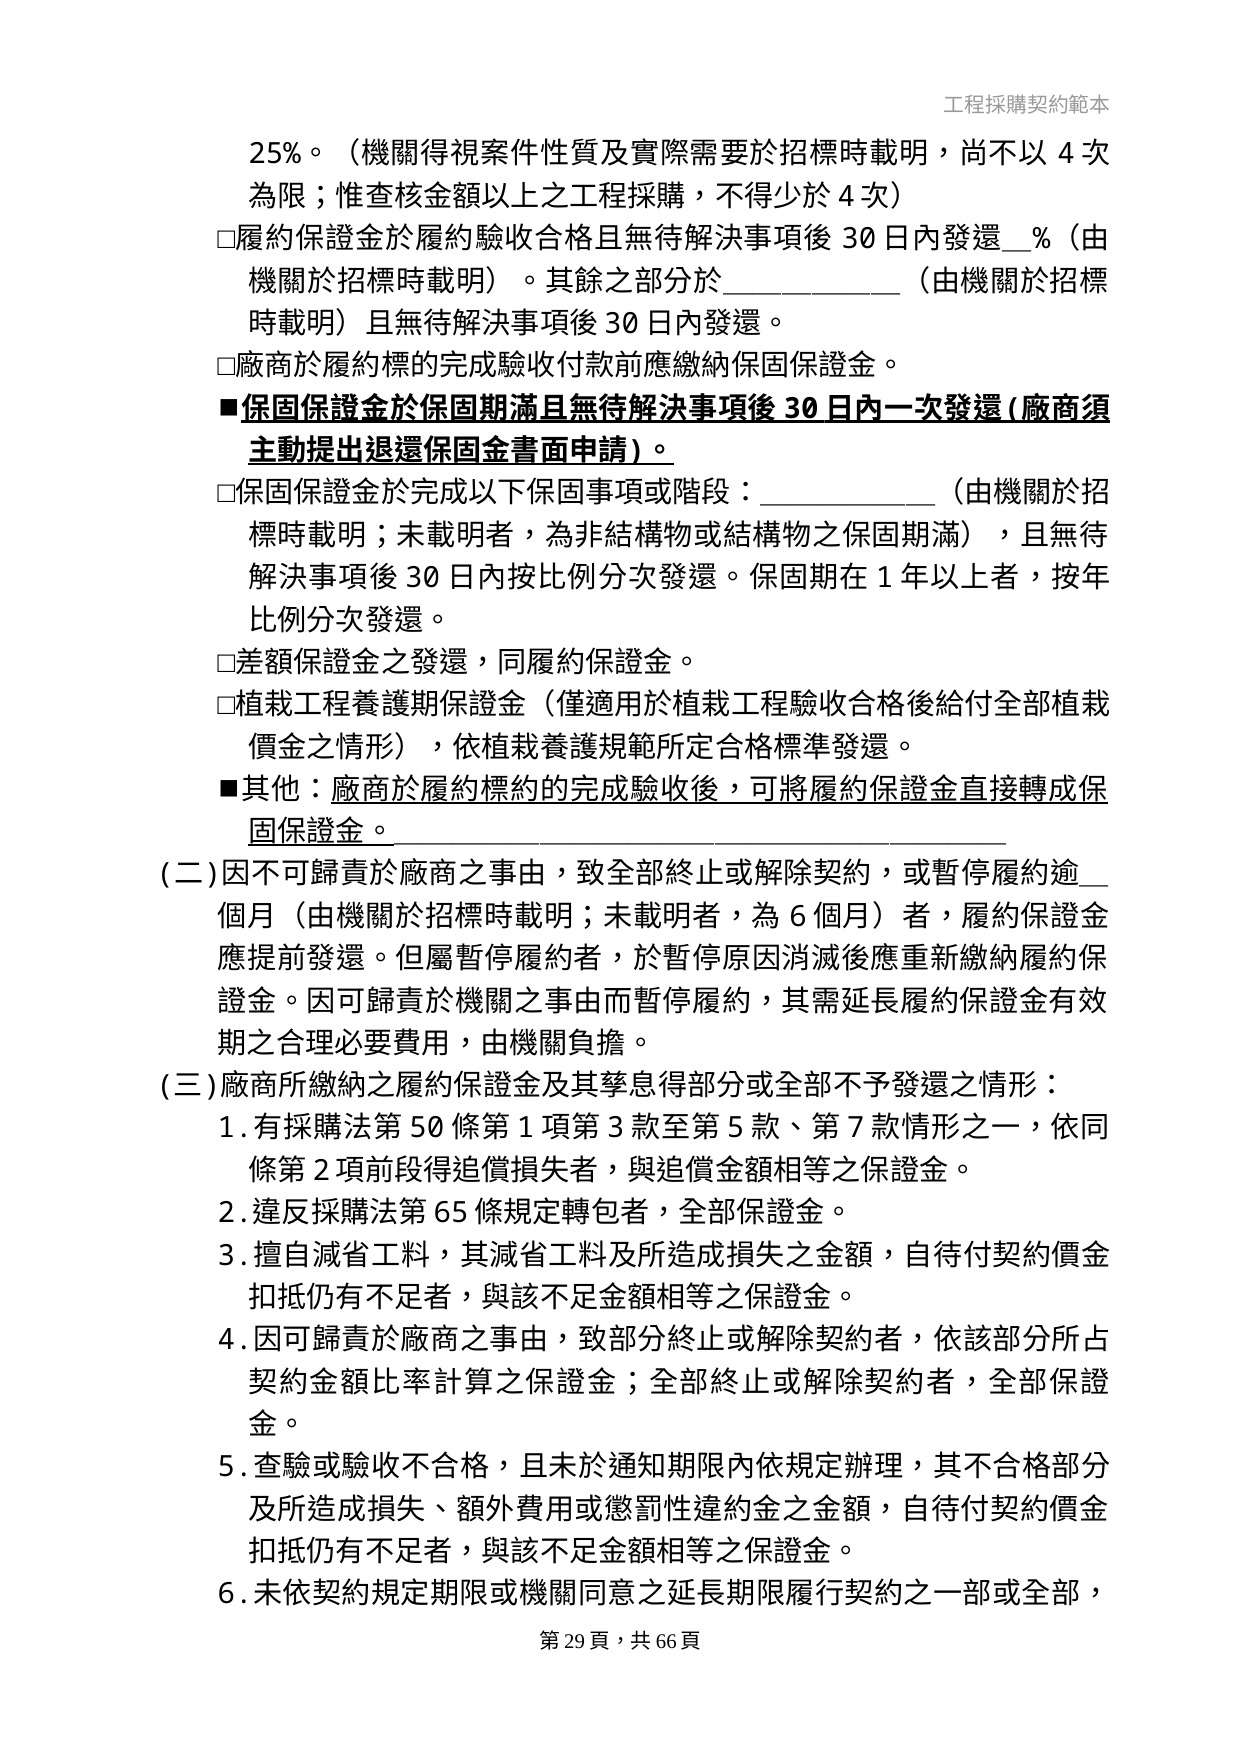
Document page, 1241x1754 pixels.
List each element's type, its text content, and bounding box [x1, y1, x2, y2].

text □履約保證金於履約驗收合格且無待解決事項後30日內發還＿%（由機關於招標時載明）。其餘之部分於＿＿＿＿＿＿（由機關於招標時載明）且無待解決事項後30日內發還。 [217, 215, 1110, 342]
text 5.查驗或驗收不合格，且未於通知期限內依規定辦理，其不合格部分及所造成損失、額外費用或懲罰性違約金之金額，自待付契約價金扣抵仍有不足者，與該不足金額相等之保證金。 [217, 1443, 1110, 1570]
text (三)廠商所繳納之履約保證金及其孳息得部分或全部不予發還之情形： [156, 1062, 1110, 1104]
text 1.有採購法第50條第1項第3款至第5款、第7款情形之一，依同條第2項前段得追償損失者，與追償金額相等之保證金。 [217, 1104, 1110, 1189]
text □廠商於履約標的完成驗收付款前應繳納保固保證金。 [217, 342, 1110, 384]
text 其他：廠商於履約標約的完成驗收後，可將履約保證金直接轉成保固保證金。＿＿＿＿＿＿＿＿＿＿＿＿＿＿＿＿＿＿＿＿＿ [217, 765, 1110, 850]
text □植栽工程養護期保證金（僅適用於植栽工程驗收合格後給付全部植栽價金之情形），依植栽養護規範所定合格標準發還。 [217, 681, 1110, 765]
text 25%。（機關得視案件性質及實際需要於招標時載明，尚不以4次為限；惟查核金額以上之工程採購，不得少於4次） [217, 130, 1110, 215]
text □保固保證金於完成以下保固事項或階段：＿＿＿＿＿＿（由機關於招標時載明；未載明者，為非結構物或結構物之保固期滿），且無待解決事項後30日內按比例分次發還。保固期在1年以上者，按年比例分次發還。 [217, 469, 1110, 638]
text 6.未依契約規定期限或機關同意之延長期限履行契約之一部或全部， [217, 1570, 1110, 1612]
text □差額保證金之發還，同履約保證金。 [217, 638, 1110, 681]
text 3.擅自減省工料，其減省工料及所造成損失之金額，自待付契約價金扣抵仍有不足者，與該不足金額相等之保證金。 [217, 1231, 1110, 1316]
text (二)因不可歸責於廠商之事由，致全部終止或解除契約，或暫停履約逾＿個月（由機關於招標時載明；未載明者，為6個月）者，履約保證金應提前發還。但屬暫停履約者，於暫停原因消滅後應重新繳納履約保證金。因可歸責於機關之事由而暫停履約，其需延長履約保證金有效期之合理必要費用，由機關負擔。 [156, 850, 1110, 1062]
text 保固保證金於保固期滿且無待解決事項後30日內一次發還(廠商須主動提出退還保固金書面申請)。 [217, 384, 1110, 469]
text 2.違反採購法第65條規定轉包者，全部保證金。 [217, 1189, 1110, 1231]
text 4.因可歸責於廠商之事由，致部分終止或解除契約者，依該部分所占契約金額比率計算之保證金；全部終止或解除契約者，全部保證金。 [217, 1316, 1110, 1443]
